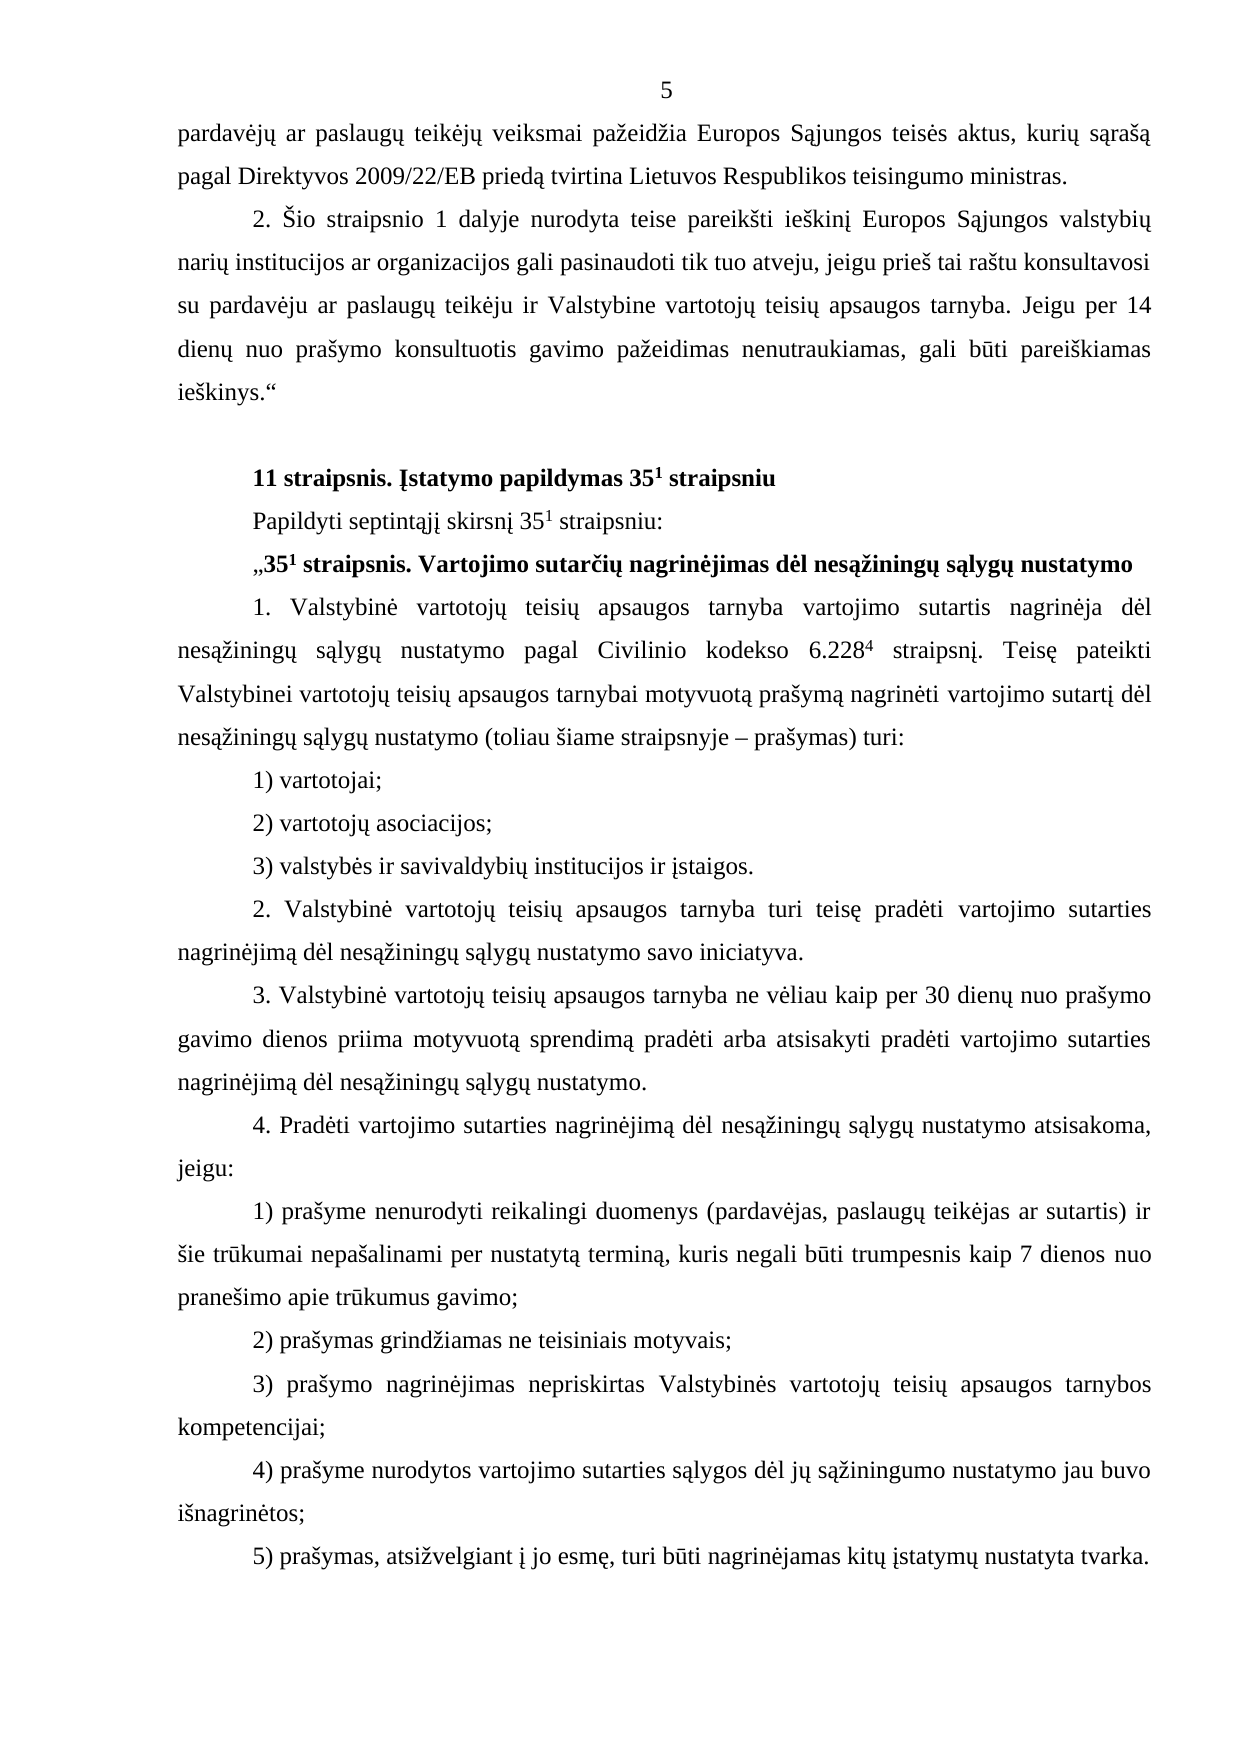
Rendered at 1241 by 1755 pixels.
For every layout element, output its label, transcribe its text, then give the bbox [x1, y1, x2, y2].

text 1) prašyme nenurodyti reikalingi duomenys (pardavėjas, paslaugų teikėjas ar sutartis) ir šie trūkumai nepašalinami per nustatytą terminą, kuris negali būti trumpesnis kaip 7 dienos nuo pranešimo apie trūkumus gavimo; [177, 1196, 1152, 1311]
text 1. Valstybinė vartotojų teisių apsaugos tarnyba vartojimo sutartis nagrinėja dėl nesąžiningų sąlygų nustatymo pagal Civilinio kodekso 6.2284 straipsnį. Teisę pateikti Valstybinei vartotojų teisių apsaugos tarnybai motyvuotą prašymą nagrinėti vartojimo sutartį dėl nesąžiningų sąlygų nustatymo (toliau šiame straipsnyje – prašymas) turi: [177, 592, 1152, 751]
text 2) vartotojų asociacijos; [177, 808, 1152, 837]
text 3. Valstybinė vartotojų teisių apsaugos tarnyba ne vėliau kaip per 30 dienų nuo prašymo gavimo dienos priima motyvuotą sprendimą pradėti arba atsisakyti pradėti vartojimo sutarties nagrinėjimą dėl nesąžiningų sąlygų nustatymo. [177, 981, 1152, 1096]
text 3) prašymo nagrinėjimas nepriskirtas Valstybinės vartotojų teisių apsaugos tarnybos kompetencijai; [177, 1369, 1152, 1441]
text 1) vartotojai; [177, 765, 1152, 794]
text 5) prašymas, atsižvelgiant į jo esmę, turi būti nagrinėjamas kitų įstatymų nustatyta tvarka. [177, 1541, 1152, 1570]
text pardavėjų ar paslaugų teikėjų veiksmai pažeidžia Europos Sąjungos teisės aktus, kurių sąrašą pagal Direktyvos 2009/22/EB priedą tvirtina Lietuvos Respublikos teisingumo ministras. [177, 118, 1152, 190]
text 11 straipsnis. Įstatymo papildymas 351 straipsniu [177, 463, 1152, 492]
text „351 straipsnis. Vartojimo sutarčių nagrinėjimas dėl nesąžiningų sąlygų nustatymo [177, 549, 1152, 578]
text 2. Valstybinė vartotojų teisių apsaugos tarnyba turi teisę pradėti vartojimo sutarties nagrinėjimą dėl nesąžiningų sąlygų nustatymo savo iniciatyva. [177, 894, 1152, 966]
text 2) prašymas grindžiamas ne teisiniais motyvais; [177, 1326, 1152, 1354]
text 4) prašyme nurodytos vartojimo sutarties sąlygos dėl jų sąžiningumo nustatymo jau buvo išnagrinėtos; [177, 1455, 1152, 1527]
text Papildyti septintąjį skirsnį 351 straipsniu: [177, 506, 1152, 535]
text 4. Pradėti vartojimo sutarties nagrinėjimą dėl nesąžiningų sąlygų nustatymo atsisakoma, jeigu: [177, 1110, 1152, 1182]
text 2. Šio straipsnio 1 dalyje nurodyta teise pareikšti ieškinį Europos Sąjungos valstybių narių institucijos ar organizacijos gali pasinaudoti tik tuo atveju, jeigu prieš tai raštu konsultavosi su pardavėju ar paslaugų teikėju ir Valstybine vartotojų teisių apsaugos tarnyba. Jeigu per 14 dienų nuo prašymo konsultuotis gavimo pažeidimas nenutraukiamas, gali būti pareiškiamas ieškinys.“ [177, 204, 1152, 406]
text 3) valstybės ir savivaldybių institucijos ir įstaigos. [177, 851, 1152, 880]
